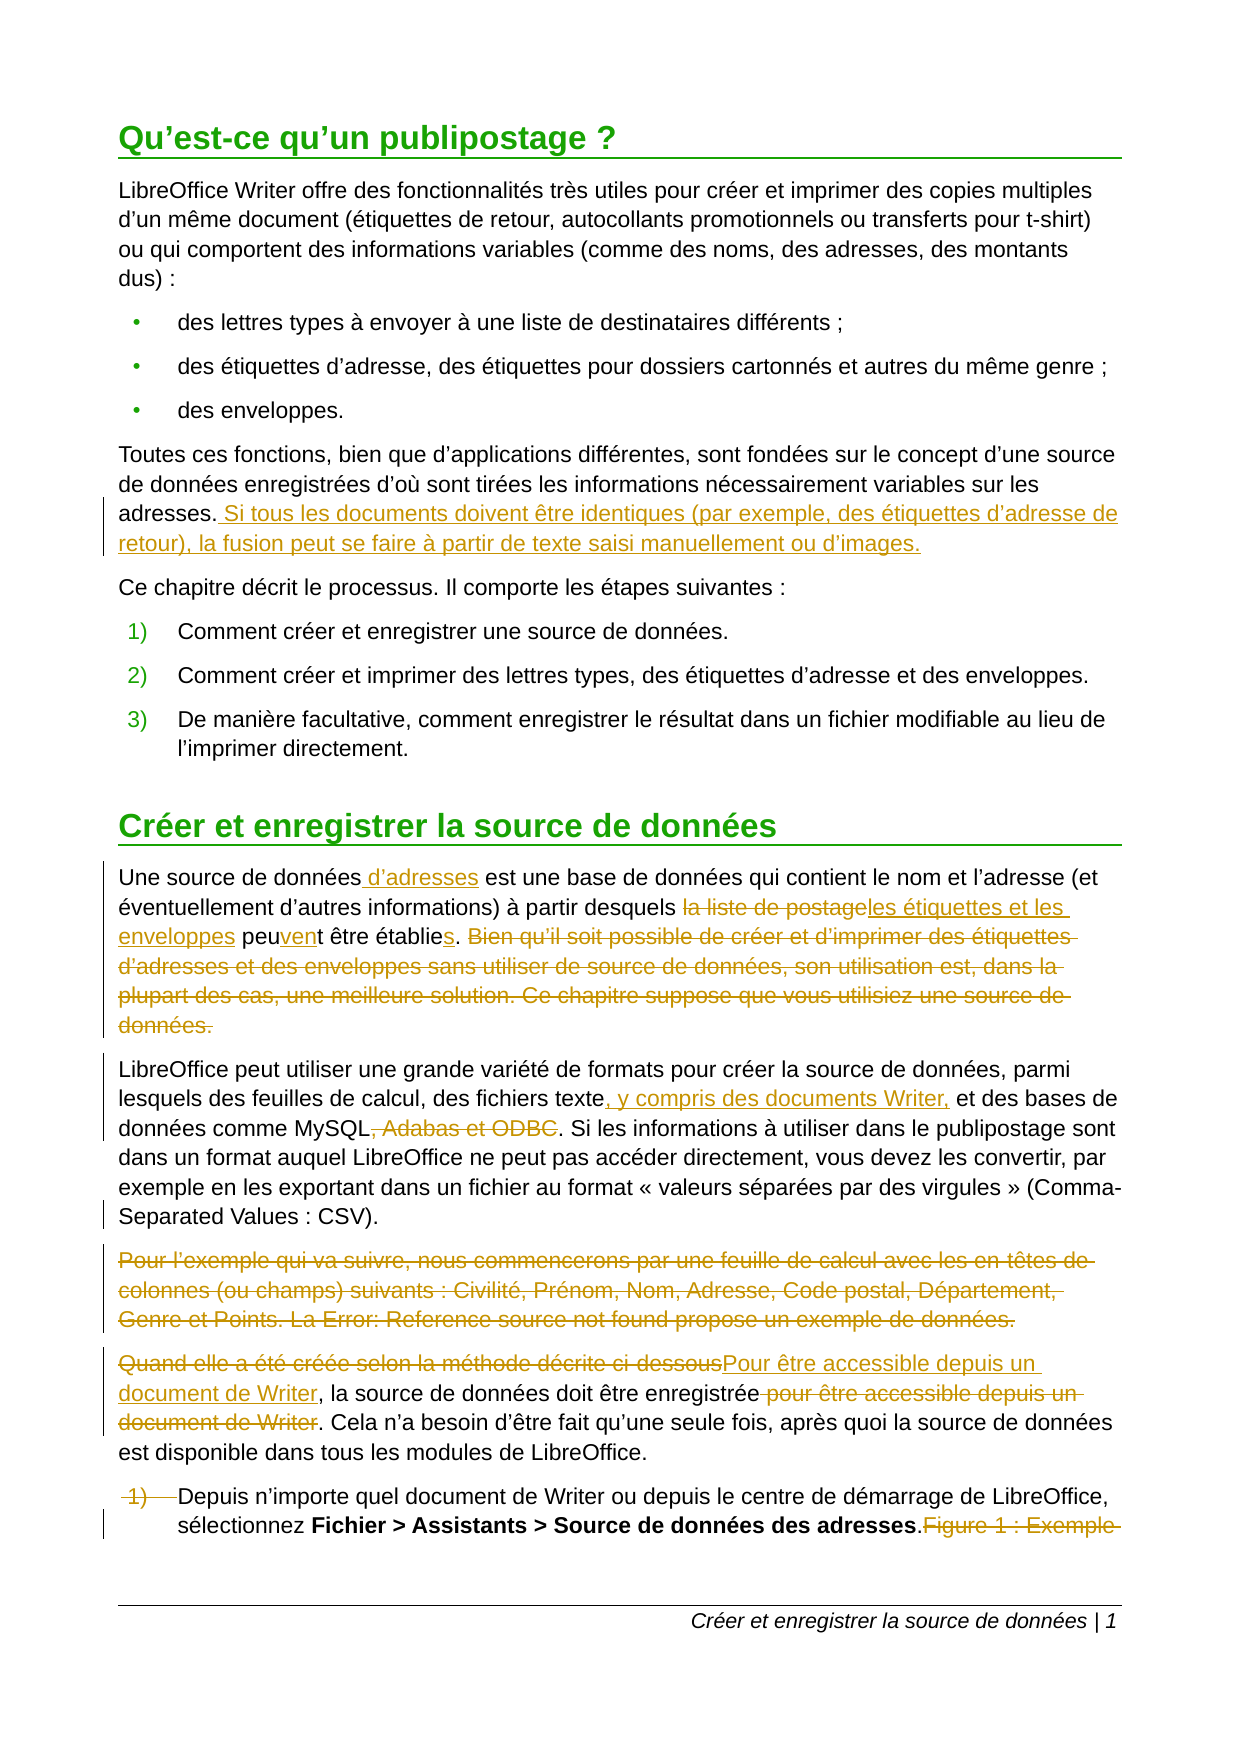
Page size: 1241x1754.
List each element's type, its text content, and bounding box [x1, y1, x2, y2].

text Toutes ces fonctions, bien que d’applications différentes, sont fondées sur le concept d’une source de données enregistrées d’où sont tirées les informations nécessairement variables sur les adresses. Si tous les documents doivent être identiques (par exemple, des étiquettes d’adresse de retour), la fusion peut se faire à partir de texte saisi manuellement ou d’images. [118, 438, 1122, 556]
text Une source de données d’adresses est une base de données qui contient le nom et l’adresse (et éventuellement d’autres informations) à partir desquels les étiquettes et les enveloppes peuvent être établies. LibreOffice peut utiliser une grande variété de formats pour créer la source de données, parmi lesquels des feuilles de calcul, des fichiers texte, y compris des documents Writer, et des bases de données comme MySQL. Si les informations à utiliser dans le publipostage sont dans un format auquel LibreOffice ne peut pas accéder directement, vous devez les convertir, par exemple en les exportant dans un fichier au format « valeurs séparées par des virgules » (Comma-Separated Values : CSV). [118, 861, 1122, 1038]
subtitle Créer et enregistrer la source de données [118, 806, 1122, 844]
text Pour être accessible depuis un document de Writer, la source de données doit être enregistrée. Cela n’a besoin d’être fait qu’une seule fois, après quoi la source de données est disponible dans tous les modules de LibreOffice. [118, 1347, 1122, 1465]
list des lettres types à envoyer à une liste de destinataires différents ; [133, 306, 1122, 335]
list Comment créer et imprimer des lettres types, des étiquettes d’adresse et des enveloppes. [148, 659, 1122, 688]
list des enveloppes. [133, 394, 1122, 423]
list Comment créer et enregistrer une source de données. [148, 615, 1122, 644]
text LibreOffice Writer offre des fonctionnalités très utiles pour créer et imprimer des copies multiples d’un même document (étiquettes de retour, autocollants promotionnels ou transferts pour t-shirt) ou qui comportent des informations variables (comme des noms, des adresses, des montants dus) : [118, 173, 1122, 291]
list Depuis n’importe quel document de Writer ou depuis le centre de démarrage de LibreOffice, sélectionnez Fichier > Assistants > Source de données des adresses. [148, 1479, 1122, 1538]
list De manière facultative, comment enregistrer le résultat dans un fichier modifiable au lieu de l’imprimer directement. [148, 703, 1122, 762]
list des étiquettes d’adresse, des étiquettes pour dossiers cartonnés et autres du même genre ; [133, 350, 1122, 379]
subtitle Qu’est-ce qu’un publipostage ? [118, 118, 1122, 157]
text Ce chapitre décrit le processus. Il comporte les étapes suivantes : [118, 571, 1122, 600]
